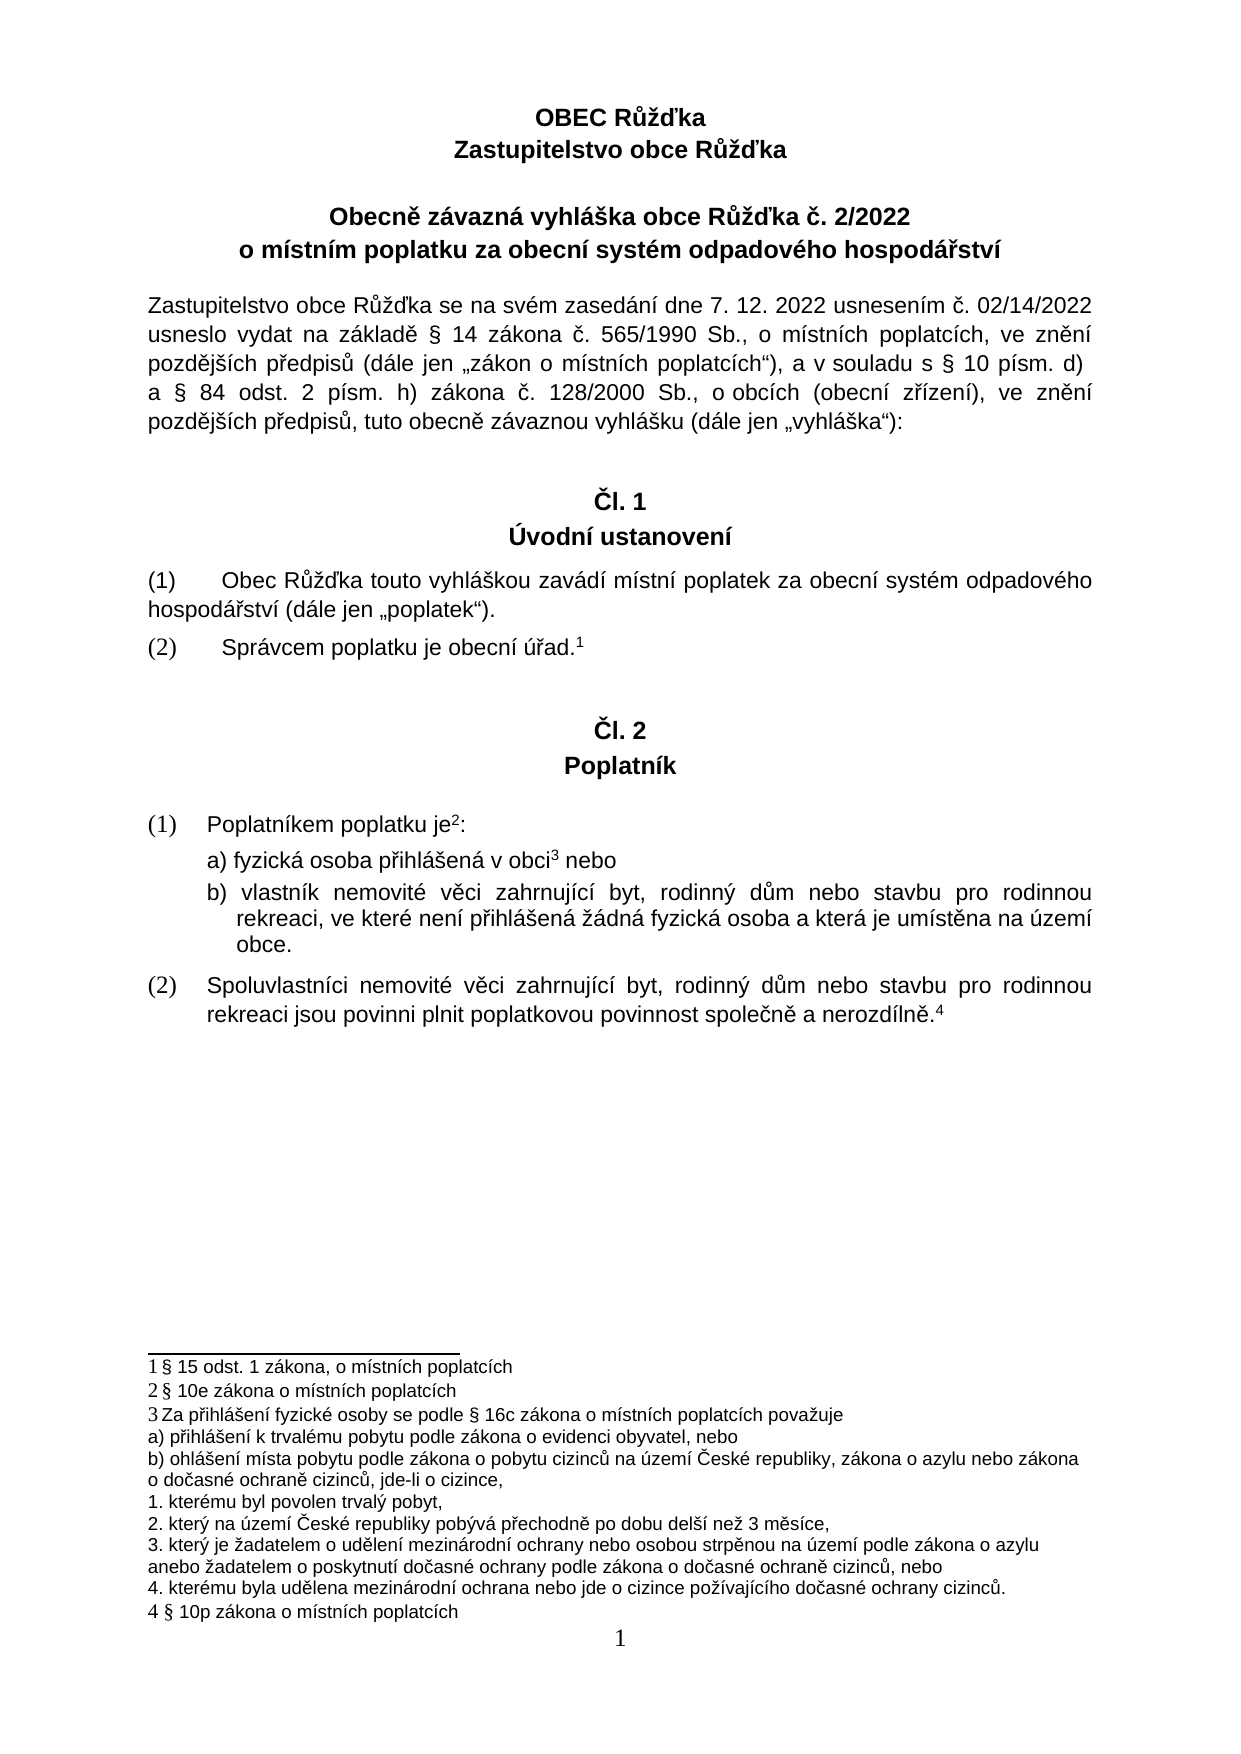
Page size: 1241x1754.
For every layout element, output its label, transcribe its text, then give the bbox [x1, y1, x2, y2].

list § 10e zákona o místních poplatcích [148, 1378, 1093, 1402]
text OBEC Růžďka [148, 102, 1093, 131]
text Za přihlášení fyzické osoby se podle § 16c zákona o místních poplatcích považuje [148, 1402, 1093, 1426]
text Obecně závazná vyhláška obce Růžďka č. 2/2022 [148, 202, 1093, 230]
list Správcem poplatku je obecní úřad. [148, 632, 1093, 660]
text Poplatník [148, 751, 1093, 780]
text o místním poplatku za obecní systém odpadového hospodářství [148, 234, 1093, 263]
text 1. kterému byl povolen trvalý pobyt, [148, 1491, 1093, 1512]
text a) fyzická osoba přihlášená v obci nebo [207, 847, 1093, 873]
list Obec Růžďka touto vyhláškou zavádí místní poplatek za obecní systém odpadového hospodářství (dále jen „poplatek“). [148, 567, 1093, 623]
text 2. který na území České republiky pobývá přechodně po dobu delší než 3 měsíce, [148, 1512, 1093, 1534]
text Zastupitelstvo obce Růžďka [148, 136, 1093, 164]
text Čl. 1 [148, 487, 1093, 516]
text a) přihlášení k trvalému pobytu podle zákona o evidenci obyvatel, nebo [148, 1426, 1093, 1448]
subtitle Zastupitelstvo obce Růžďka se na svém zasedání dne 7. 12. 2022 usnesením č. 02/14/2022 usneslo vydat na základě § 14 zákona č. 565/1990 Sb., o místních poplatcích, ve znění pozdějších předpisů (dále jen „zákon o místních poplatcích“), a v souladu s § 10 písm. d) a § 84 odst. 2 písm. h) zákona č. 128/2000 Sb., o obcích (obecní zřízení), ve znění pozdějších předpisů, tuto obecně závaznou vyhlášku (dále jen „vyhláška“): [148, 292, 1093, 434]
list § 15 odst. 1 zákona, o místních poplatcích [148, 1354, 1093, 1378]
text 4. kterému byla udělena mezinárodní ochrana nebo jde o cizince požívajícího dočasné ochrany cizinců. [148, 1577, 1093, 1599]
text Čl. 2 [148, 716, 1093, 745]
text b) vlastník nemovité věci zahrnující byt, rodinný dům nebo stavbu pro rodinnou rekreaci, ve které není přihlášená žádná fyzická osoba a která je umístěna na území obce. [207, 878, 1093, 957]
list Poplatníkem poplatku je: [148, 809, 1093, 838]
list Spoluvlastníci nemovité věci zahrnující byt, rodinný dům nebo stavbu pro rodinnou rekreaci jsou povinni plnit poplatkovou povinnost společně a nerozdílně. [148, 970, 1093, 1028]
text Úvodní ustanovení [148, 522, 1093, 551]
list § 10p zákona o místních poplatcích [148, 1599, 1093, 1623]
text b) ohlášení místa pobytu podle zákona o pobytu cizinců na území České republiky, zákona o azylu nebo zákona o dočasné ochraně cizinců, jde-li o cizince, [148, 1448, 1093, 1491]
text 3. který je žadatelem o udělení mezinárodní ochrany nebo osobou strpěnou na území podle zákona o azylu anebo žadatelem o poskytnutí dočasné ochrany podle zákona o dočasné ochraně cizinců, nebo [148, 1534, 1093, 1577]
